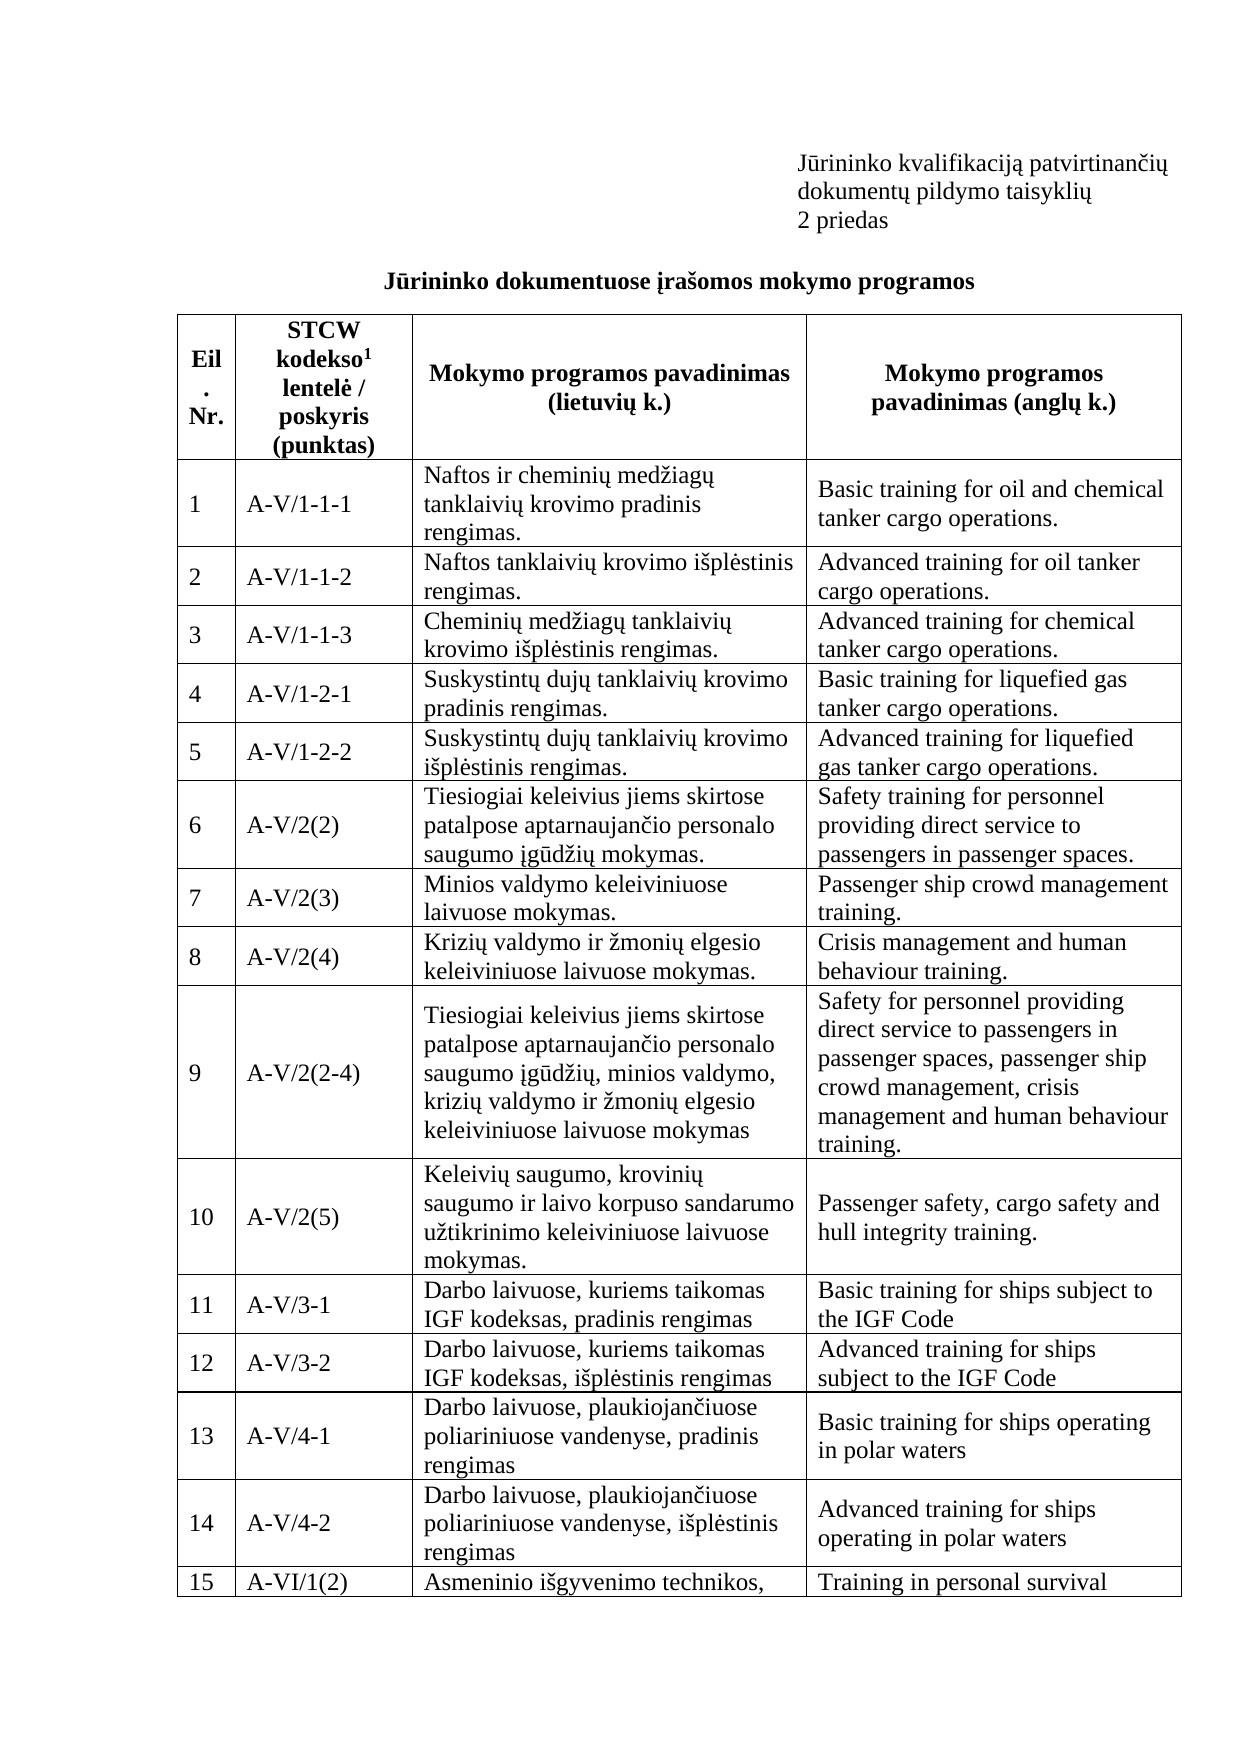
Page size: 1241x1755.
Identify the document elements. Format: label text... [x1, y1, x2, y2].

table_cell A-V/1-2-1 [236, 664, 412, 722]
table_cell 9 [178, 986, 235, 1158]
text 2 priedas [797, 205, 1181, 234]
table_cell A-V/2(2-4) [236, 986, 412, 1158]
table_cell Basic training for oil and chemical tanker cargo operations. [807, 460, 1181, 546]
table_cell Naftos ir cheminių medžiagų tanklaivių krovimo pradinis rengimas. [413, 460, 806, 546]
table_cell Advanced training for ships subject to the IGF Code [807, 1334, 1181, 1391]
table_cell Darbo laivuose, kuriems taikomas IGF kodeksas, išplėstinis rengimas [413, 1334, 806, 1391]
table_cell 11 [178, 1275, 235, 1333]
table_cell A-V/4-2 [236, 1480, 412, 1566]
text Jūrininko dokumentuose įrašomos mokymo programos [177, 266, 1181, 295]
table_cell Advanced training for liquefied gas tanker cargo operations. [807, 723, 1181, 780]
table_cell A-V/3-1 [236, 1275, 412, 1333]
table_cell Darbo laivuose, kuriems taikomas IGF kodeksas, pradinis rengimas [413, 1275, 806, 1333]
table_cell A-VI/1(2) [236, 1567, 412, 1596]
table_cell Darbo laivuose, plaukiojančiuose poliariniuose vandenyse, išplėstinis rengimas [413, 1480, 806, 1566]
table_cell 15 [178, 1567, 235, 1596]
table_cell 4 [178, 664, 235, 722]
text Jūrininko kvalifikaciją patvirtinančių [797, 148, 1181, 176]
table_cell Keleivių saugumo, krovinių saugumo ir laivo korpuso sandarumo užtikrinimo keleiviniuose laivuose mokymas. [413, 1159, 806, 1274]
table_cell A-V/1-1-2 [236, 547, 412, 605]
table_cell Safety training for personnel providing direct service to passengers in passenger spaces. [807, 781, 1181, 868]
table_cell 7 [178, 869, 235, 926]
table_cell A-V/1-2-2 [236, 723, 412, 780]
table_cell Advanced training for ships operating in polar waters [807, 1480, 1181, 1566]
table_cell Tiesiogiai keleivius jiems skirtose patalpose aptarnaujančio personalo saugumo įgūdžių mokymas. [413, 781, 806, 868]
table_cell 8 [178, 927, 235, 985]
table_cell A-V/1-1-1 [236, 460, 412, 546]
text dokumentų pildymo taisyklių [797, 176, 1181, 205]
table_cell Advanced training for chemical tanker cargo operations. [807, 606, 1181, 663]
table_cell 1 [178, 460, 235, 546]
table_cell Asmeninio išgyvenimo technikos, [413, 1567, 806, 1596]
table_cell Crisis management and human behaviour training. [807, 927, 1181, 985]
table_cell Naftos tanklaivių krovimo išplėstinis rengimas. [413, 547, 806, 605]
table_cell Tiesiogiai keleivius jiems skirtose patalpose aptarnaujančio personalo saugumo įgūdžių, minios valdymo, krizių valdymo ir žmonių elgesio keleiviniuose laivuose mokymas [413, 986, 806, 1158]
table_header Mokymo programos pavadinimas (anglų k.) [807, 315, 1181, 459]
table_cell 13 [178, 1393, 235, 1479]
table_cell Suskystintų dujų tanklaivių krovimo pradinis rengimas. [413, 664, 806, 722]
table_cell Minios valdymo keleiviniuose laivuose mokymas. [413, 869, 806, 926]
table_cell 10 [178, 1159, 235, 1274]
table_cell Training in personal survival [807, 1567, 1181, 1596]
table_cell Darbo laivuose, plaukiojančiuose poliariniuose vandenyse, pradinis rengimas [413, 1393, 806, 1479]
table_cell Basic training for liquefied gas tanker cargo operations. [807, 664, 1181, 722]
table_cell 12 [178, 1334, 235, 1391]
table_cell A-V/4-1 [236, 1393, 412, 1479]
table_cell Basic training for ships operating in polar waters [807, 1393, 1181, 1479]
table_cell A-V/3-2 [236, 1334, 412, 1391]
table_cell A-V/2(3) [236, 869, 412, 926]
table_cell 6 [178, 781, 235, 868]
table_cell Basic training for ships subject to the IGF Code [807, 1275, 1181, 1333]
table_cell 2 [178, 547, 235, 605]
table_header STCW kodekso1 lentelė / poskyris (punktas) [236, 315, 412, 459]
table_header Eil. Nr. [178, 315, 235, 459]
table_cell A-V/1-1-3 [236, 606, 412, 663]
table_cell 5 [178, 723, 235, 780]
table_cell 14 [178, 1480, 235, 1566]
table_cell 3 [178, 606, 235, 663]
table_cell Advanced training for oil tanker cargo operations. [807, 547, 1181, 605]
table_cell A-V/2(2) [236, 781, 412, 868]
table_cell A-V/2(5) [236, 1159, 412, 1274]
table_cell Passenger ship crowd management training. [807, 869, 1181, 926]
table_header Mokymo programos pavadinimas (lietuvių k.) [413, 315, 806, 459]
table_cell Safety for personnel providing direct service to passengers in passenger spaces, passenger ship crowd management, crisis management and human behaviour training. [807, 986, 1181, 1158]
table_cell Suskystintų dujų tanklaivių krovimo išplėstinis rengimas. [413, 723, 806, 780]
table_cell A-V/2(4) [236, 927, 412, 985]
table_cell Cheminių medžiagų tanklaivių krovimo išplėstinis rengimas. [413, 606, 806, 663]
table_cell Passenger safety, cargo safety and hull integrity training. [807, 1159, 1181, 1274]
table_cell Krizių valdymo ir žmonių elgesio keleiviniuose laivuose mokymas. [413, 927, 806, 985]
